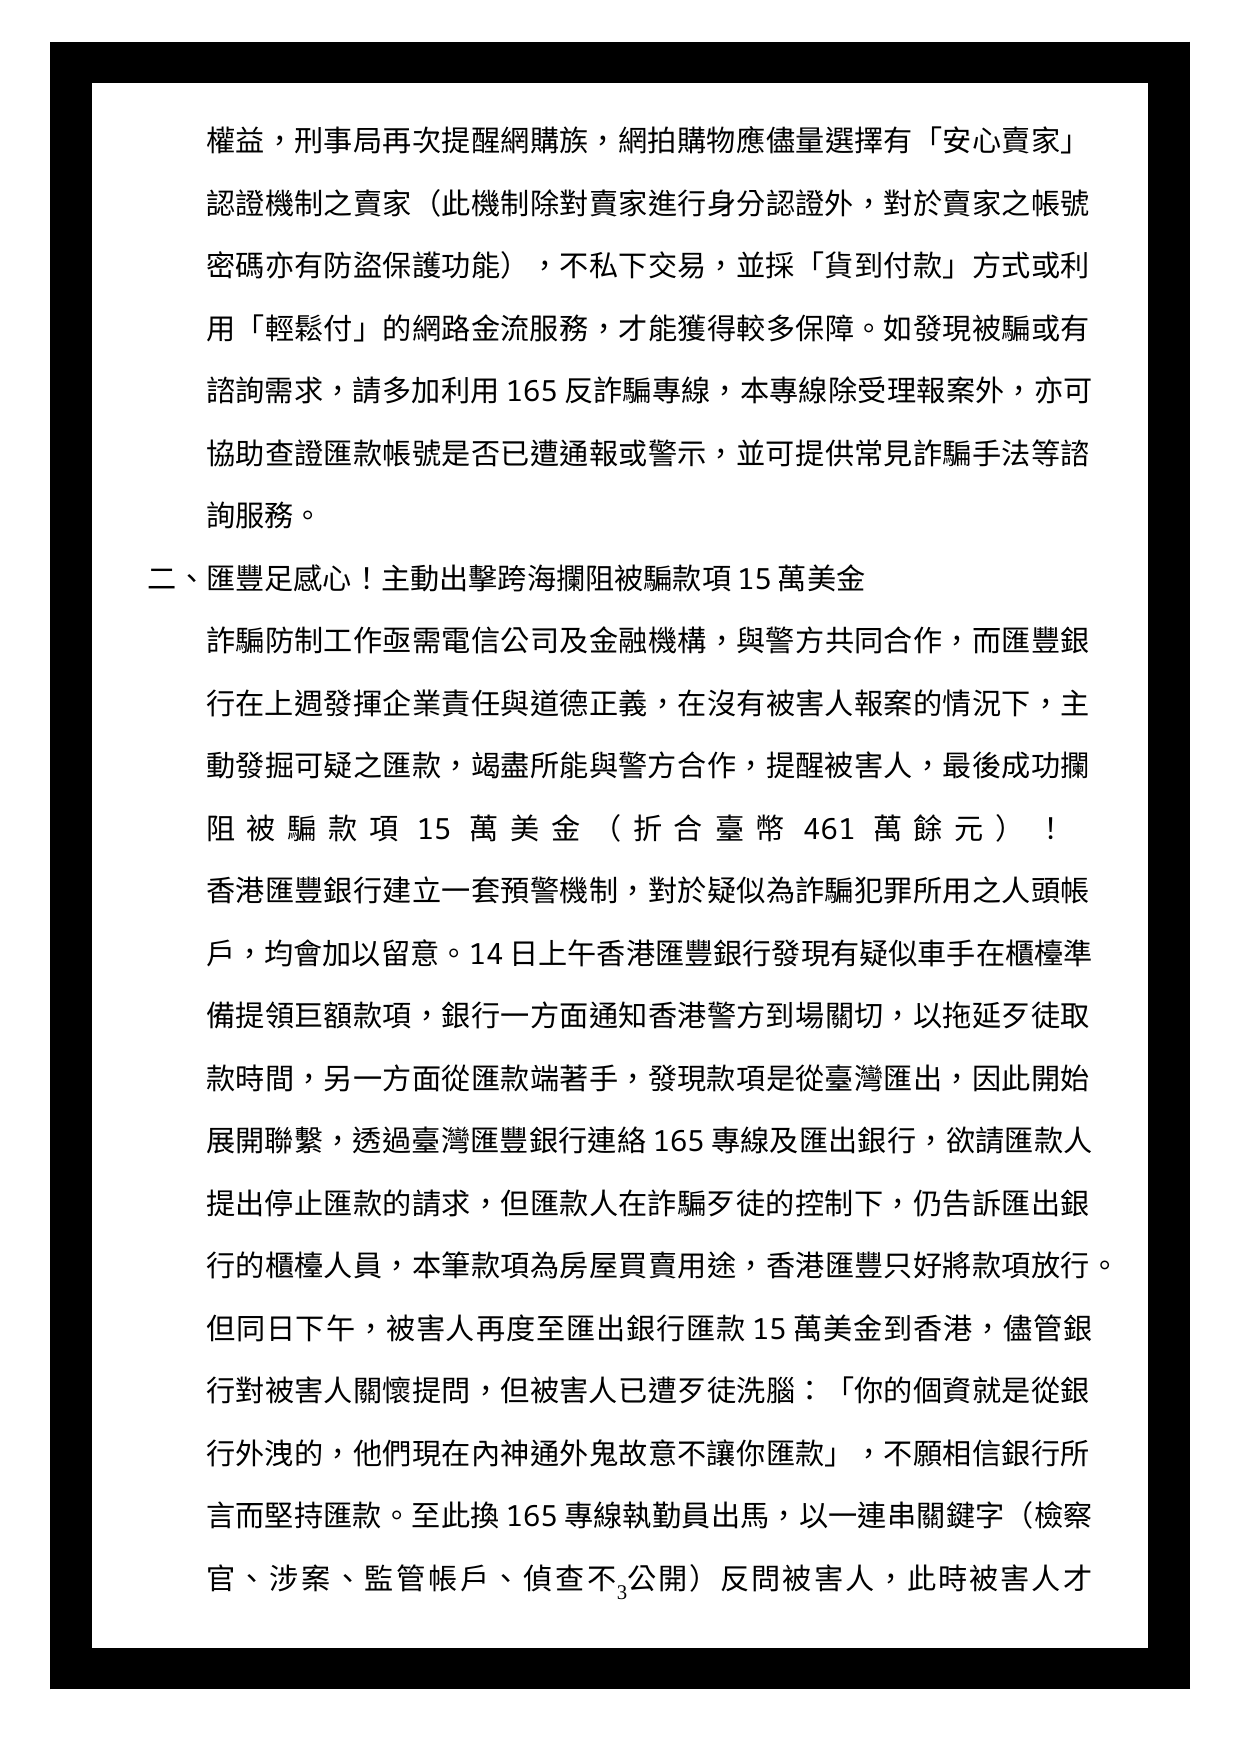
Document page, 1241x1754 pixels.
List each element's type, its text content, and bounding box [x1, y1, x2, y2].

text 詐騙防制工作亟需電信公司及金融機構，與警方共同合作，而匯豐銀行在上週發揮企業責任與道德正義，在沒有被害人報案的情況下，主動發掘可疑之匯款，竭盡所能與警方合作，提醒被害人，最後成功攔阻被騙款項15萬美金（折合臺幣461萬餘元）！ 香港匯豐銀行建立一套預警機制，對於疑似為詐騙犯罪所用之人頭帳戶，均會加以留意。14日上午香港匯豐銀行發現有疑似車手在櫃檯準備提領巨額款項，銀行一方面通知香港警方到場關切，以拖延歹徒取款時間，另一方面從匯款端著手，發現款項是從臺灣匯出，因此開始展開聯繫，透過臺灣匯豐銀行連絡165專線及匯出銀行，欲請匯款人提出停止匯款的請求，但匯款人在詐騙歹徒的控制下，仍告訴匯出銀行的櫃檯人員，本筆款項為房屋買賣用途，香港匯豐只好將款項放行。 但同日下午，被害人再度至匯出銀行匯款15萬美金到香港，儘管銀行對被害人關懷提問，但被害人已遭歹徒洗腦：「你的個資就是從銀行外洩的，他們現在內神通外鬼故意不讓你匯款」，不願相信銀行所言而堅持匯款。至此換165專線執勤員出馬，以一連串關鍵字（檢察官、涉案、監管帳戶、偵查不公開）反問被害人，此時被害人才恍然大悟，直至夜間到派出所報案完成筆錄製作，再由本局將相關資料提供香港警方，以該筆款項為犯罪所得為由，即刻將帳戶凍結，最後攔阻成功。詐騙歹徒在無法提領的情況下，仍不死心，竟以責怪被害人記錯帳號為由，想繼續要求匯至其他人頭帳戶，被害人索性對來電的假檢察官曉以大義一番後，拒絕再接聽任何不明電話！ 本次事件可見匯豐銀行建立之預警機制，對詐騙防制工作確有實質效益，值得國內銀行效法，對於匯款行為異常之帳戶加以控管，建立緊急聯繫窗口，俾利特殊情況時，能順利與相關單位取得聯繫。正在遭受詐騙之被害人，並不容易說服，除了例行的關懷提問，聯繫警方或家人共同勸說，讓被害人醒悟以降低損失，才是大家都樂見的結局! 警方也再次呼籲民眾，對於沒有顯示來電，或來電號碼前面顯示＋號之電話，便要提高警覺這可能就是詐騙電話，而任何人在電話中要求匯款或要求操作自動提（存）款機，務必先掛電話，立即播打165查證，165反詐騙專線提供24小時的諮詢、檢舉、報案服務! [206, 602, 1092, 1602]
text 天氣漸寒，最近網路拍賣流行一種「保暖懶人毯」，有別於以往傳統式的毯子，採用雙手可伸出的袖套設計，讓毯子也可以當成大衣穿在身上，方便居家活動使用，該產品單價不高，平均一條大約200元上下，並有厚薄之分，已引發廣泛詢問及熱賣，但也因此有許多買家淪為詐騙案件的被害人！ 165專線發現上週網路購物假冒賣家詐騙案件中，於短短3、4日內，就有26件在雅虎拍賣網站上，因購買懶人毯卻未能收到貨物的詐騙案件，總財損金額累計已達5萬7仟餘元，平均個案損失金額約達2,200元，刑事局提醒網購族應多加警覺，以免被騙。 經本局查核上開被害案件中，約有20件係屬歹徒竊取同一個賣家帳號密碼所致之被害案件，據被害人王同學（25歲、女大學生）表示，其於選擇賣家時即有注意該賣家之過往評價（雖非安心賣家，但有200多筆的正評，零負評），且交易過程均與一般網拍經驗相同，皆於「問與答」中互留訊息，賣家並無特別催促或主動來電聯繫，故其邀集了許多同學集資合購了24條毯子，卻於匯款4,960元後，遲遲未收到商品，後於收到雅虎客服人員打電話告知她該賣家已被停權，始知自己上當受騙，向警察機關報案。 熱門話題商品經常成為假拍賣、真詐財的拍賣標的，為保障自己的權益，刑事局再次提醒網購族，網拍購物應儘量選擇有「安心賣家」認證機制之賣家（此機制除對賣家進行身分認證外，對於賣家之帳號密碼亦有防盜保護功能），不私下交易，並採「貨到付款」方式或利用「輕鬆付」的網路金流服務，才能獲得較多保障。如發現被騙或有諮詢需求，請多加利用165反詐騙專線，本專線除受理報案外，亦可協助查證匯款帳號是否已遭通報或警示，並可提供常見詐騙手法等諮詢服務。 [206, 102, 1092, 539]
text 二、匯豐足感心！主動出擊跨海攔阻被騙款項15萬美金 [148, 539, 1092, 602]
